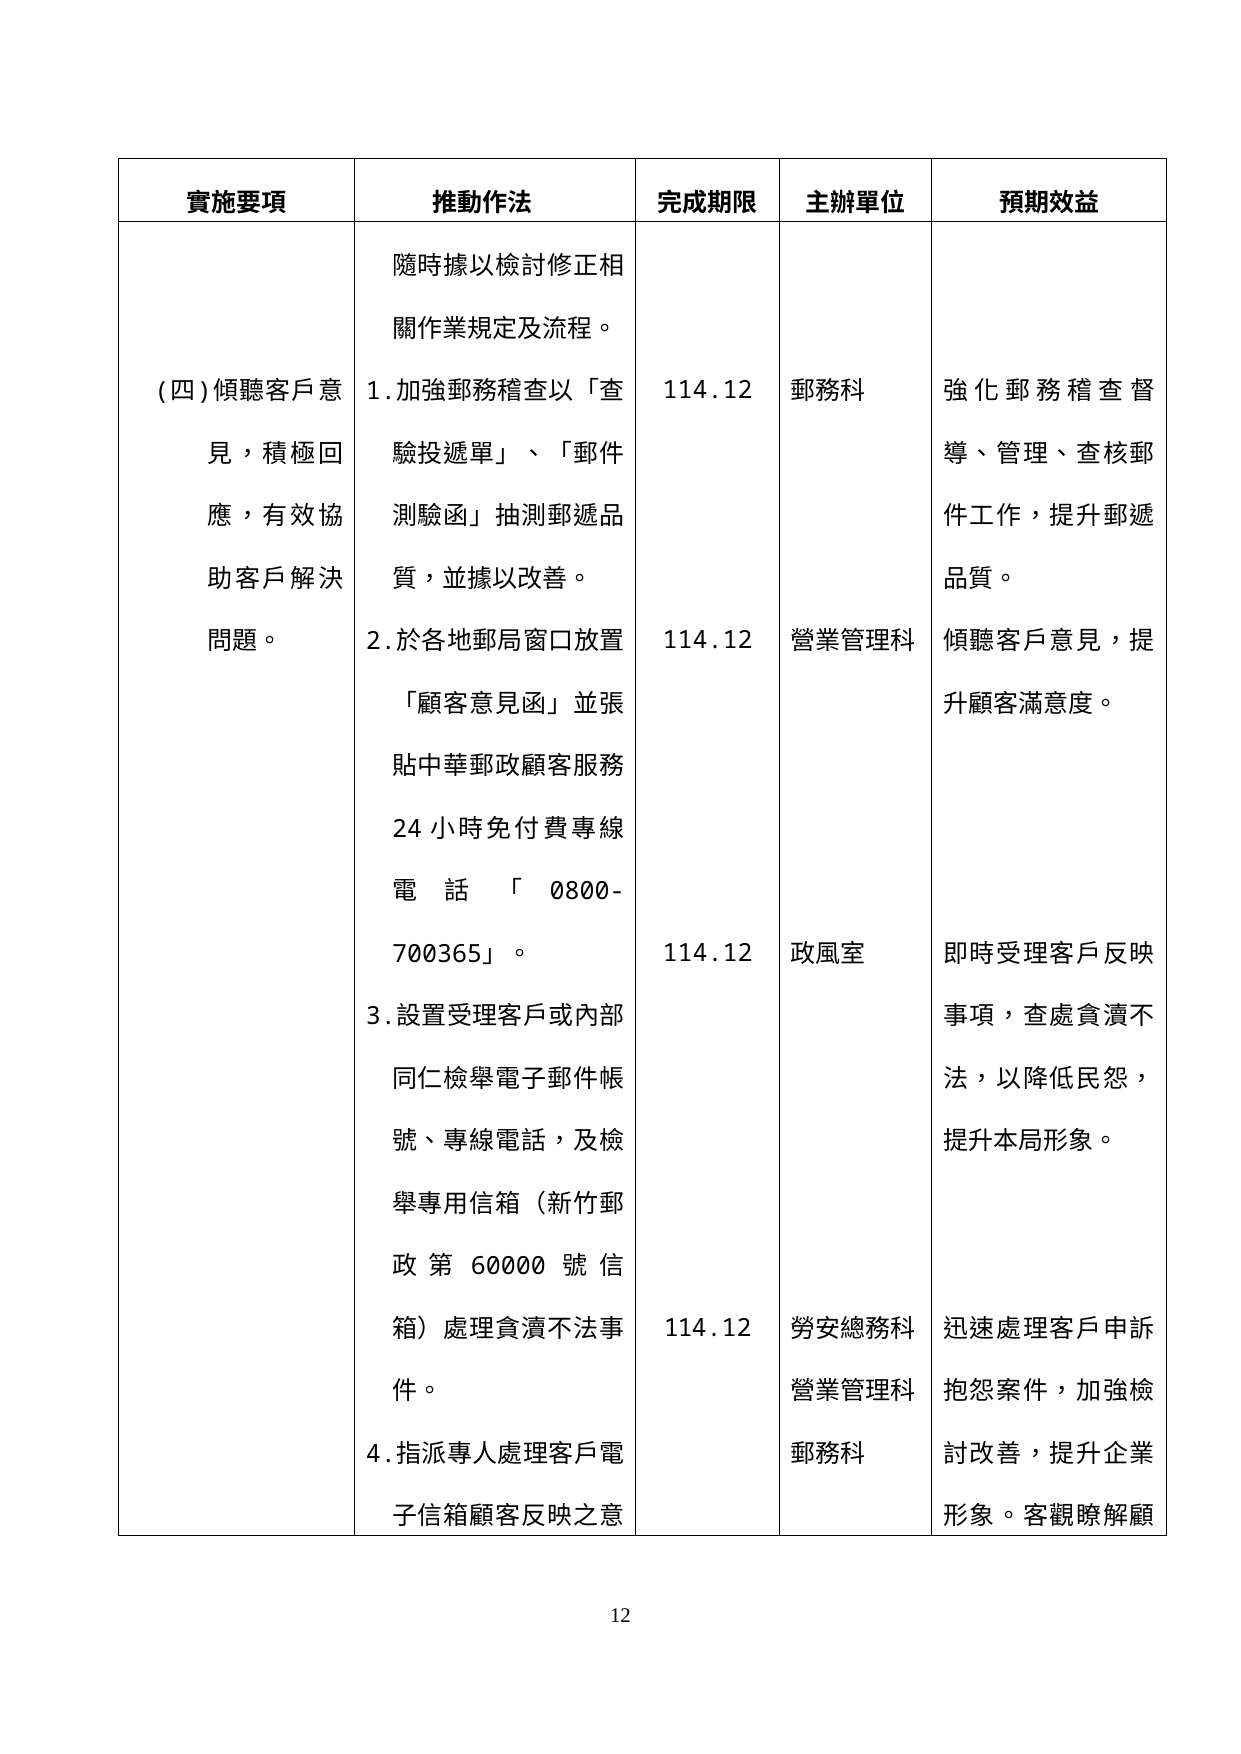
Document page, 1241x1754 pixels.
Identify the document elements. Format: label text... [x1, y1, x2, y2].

table_cell 隨時據以檢討修正相關作業規定及流程。 1.加強郵務稽查以「查驗投遞單」、「郵件測驗函」抽測郵遞品質，並據以改善。 2.於各地郵局窗口放置「顧客意見函」並張貼中華郵政顧客服務24小時免付費專線電話「0800-700365」。 3.設置受理客戶或內部同仁檢舉電子郵件帳號、專線電話，及檢舉專用信箱（新竹郵政第60000號信箱）處理貪瀆不法事件。 4.指派專人處理客戶電子信箱顧客反映之意 [355, 222, 635, 1534]
table_header 實施要項 [119, 159, 354, 221]
table_cell 114.12 114.12 114.12 114.12 [636, 222, 779, 1534]
table_header 推動作法 [355, 159, 635, 221]
table_header 完成期限 [636, 159, 779, 221]
table_cell 強化郵務稽查督導、管理、查核郵件工作，提升郵遞品質。 傾聽客戶意見，提升顧客滿意度。 即時受理客戶反映事項，查處貪瀆不法，以降低民怨，提升本局形象。 迅速處理客戶申訴抱怨案件，加強檢討改善，提升企業形象。客觀瞭解顧 [932, 222, 1166, 1534]
table_header 預期效益 [932, 159, 1166, 221]
table_header 主辦單位 [780, 159, 931, 221]
table_cell (四)傾聽客戶意見，積極回應，有效協助客戶解決問題。 [119, 222, 354, 1534]
table_cell 郵務科 營業管理科 政風室 勞安總務科 營業管理科 郵務科 [780, 222, 931, 1534]
